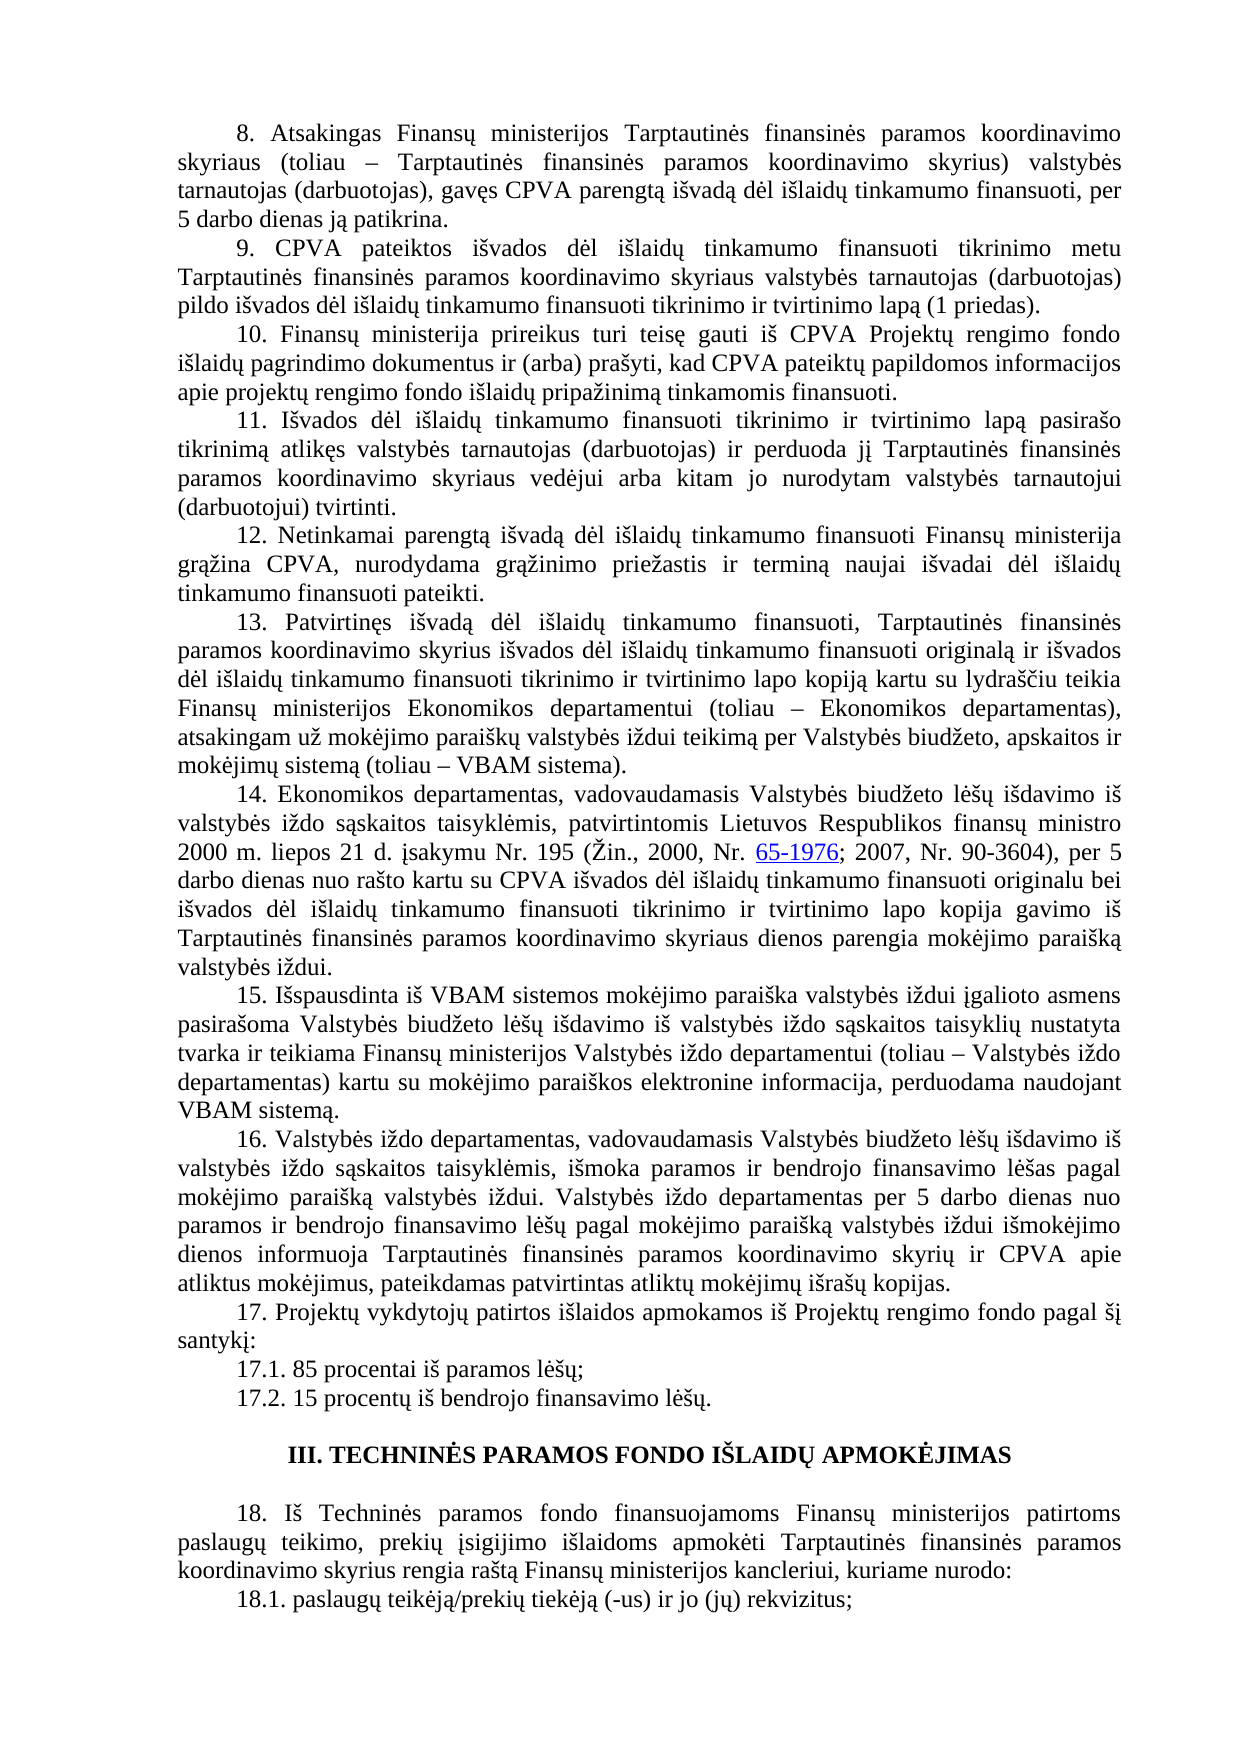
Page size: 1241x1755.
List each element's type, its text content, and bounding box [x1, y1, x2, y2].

text 8. Atsakingas Finansų ministerijos Tarptautinės finansinės paramos koordinavimo skyriaus (toliau – Tarptautinės finansinės paramos koordinavimo skyrius) valstybės tarnautojas (darbuotojas), gavęs CPVA parengtą išvadą dėl išlaidų tinkamumo finansuoti, per 5 darbo dienas ją patikrina. [177, 118, 1122, 233]
text 10. Finansų ministerija prireikus turi teisę gauti iš CPVA Projektų rengimo fondo išlaidų pagrindimo dokumentus ir (arba) prašyti, kad CPVA pateiktų papildomos informacijos apie projektų rengimo fondo išlaidų pripažinimą tinkamomis finansuoti. [177, 319, 1122, 406]
text 17.2. 15 procentų iš bendrojo finansavimo lėšų. [177, 1383, 1122, 1412]
text 18.1. paslaugų teikėją/prekių tiekėją (-us) ir jo (jų) rekvizitus; [177, 1584, 1122, 1613]
text 16. Valstybės iždo departamentas, vadovaudamasis Valstybės biudžeto lėšų išdavimo iš valstybės iždo sąskaitos taisyklėmis, išmoka paramos ir bendrojo finansavimo lėšas pagal mokėjimo paraišką valstybės iždui. Valstybės iždo departamentas per 5 darbo dienas nuo paramos ir bendrojo finansavimo lėšų pagal mokėjimo paraišką valstybės iždui išmokėjimo dienos informuoja Tarptautinės finansinės paramos koordinavimo skyrių ir CPVA apie atliktus mokėjimus, pateikdamas patvirtintas atliktų mokėjimų išrašų kopijas. [177, 1124, 1122, 1297]
text 9. CPVA pateiktos išvados dėl išlaidų tinkamumo finansuoti tikrinimo metu Tarptautinės finansinės paramos koordinavimo skyriaus valstybės tarnautojas (darbuotojas) pildo išvados dėl išlaidų tinkamumo finansuoti tikrinimo ir tvirtinimo lapą (1 priedas). [177, 233, 1122, 319]
text 15. Išspausdinta iš VBAM sistemos mokėjimo paraiška valstybės iždui įgalioto asmens pasirašoma Valstybės biudžeto lėšų išdavimo iš valstybės iždo sąskaitos taisyklių nustatyta tvarka ir teikiama Finansų ministerijos Valstybės iždo departamentui (toliau – Valstybės iždo departamentas) kartu su mokėjimo paraiškos elektronine informacija, perduodama naudojant VBAM sistemą. [177, 981, 1122, 1124]
text 13. Patvirtinęs išvadą dėl išlaidų tinkamumo finansuoti, Tarptautinės finansinės paramos koordinavimo skyrius išvados dėl išlaidų tinkamumo finansuoti originalą ir išvados dėl išlaidų tinkamumo finansuoti tikrinimo ir tvirtinimo lapo kopiją kartu su lydraščiu teikia Finansų ministerijos Ekonomikos departamentui (toliau – Ekonomikos departamentas), atsakingam už mokėjimo paraiškų valstybės iždui teikimą per Valstybės biudžeto, apskaitos ir mokėjimų sistemą (toliau – VBAM sistema). [177, 607, 1122, 779]
text 12. Netinkamai parengtą išvadą dėl išlaidų tinkamumo finansuoti Finansų ministerija grąžina CPVA, nurodydama grąžinimo priežastis ir terminą naujai išvadai dėl išlaidų tinkamumo finansuoti pateikti. [177, 521, 1122, 607]
text 18. Iš Techninės paramos fondo finansuojamoms Finansų ministerijos patirtoms paslaugų teikimo, prekių įsigijimo išlaidoms apmokėti Tarptautinės finansinės paramos koordinavimo skyrius rengia raštą Finansų ministerijos kancleriui, kuriame nurodo: [177, 1498, 1122, 1584]
text 14. Ekonomikos departamentas, vadovaudamasis Valstybės biudžeto lėšų išdavimo iš valstybės iždo sąskaitos taisyklėmis, patvirtintomis Lietuvos Respublikos finansų ministro 2000 m. liepos 21 d. įsakymu Nr. 195 (Žin., 2000, Nr. 65-1976; 2007, Nr. 90-3604), per 5 darbo dienas nuo rašto kartu su CPVA išvados dėl išlaidų tinkamumo finansuoti originalu bei išvados dėl išlaidų tinkamumo finansuoti tikrinimo ir tvirtinimo lapo kopija gavimo iš Tarptautinės finansinės paramos koordinavimo skyriaus dienos parengia mokėjimo paraišką valstybės iždui. [177, 779, 1122, 981]
text 11. Išvados dėl išlaidų tinkamumo finansuoti tikrinimo ir tvirtinimo lapą pasirašo tikrinimą atlikęs valstybės tarnautojas (darbuotojas) ir perduoda jį Tarptautinės finansinės paramos koordinavimo skyriaus vedėjui arba kitam jo nurodytam valstybės tarnautojui (darbuotojui) tvirtinti. [177, 406, 1122, 521]
text 17. Projektų vykdytojų patirtos išlaidos apmokamos iš Projektų rengimo fondo pagal šį santykį: [177, 1297, 1122, 1354]
text III. TECHNINĖS PARAMOS FONDO IŠLAIDŲ APMOKĖJIMAS [177, 1441, 1122, 1469]
text 17.1. 85 procentai iš paramos lėšų; [177, 1354, 1122, 1383]
